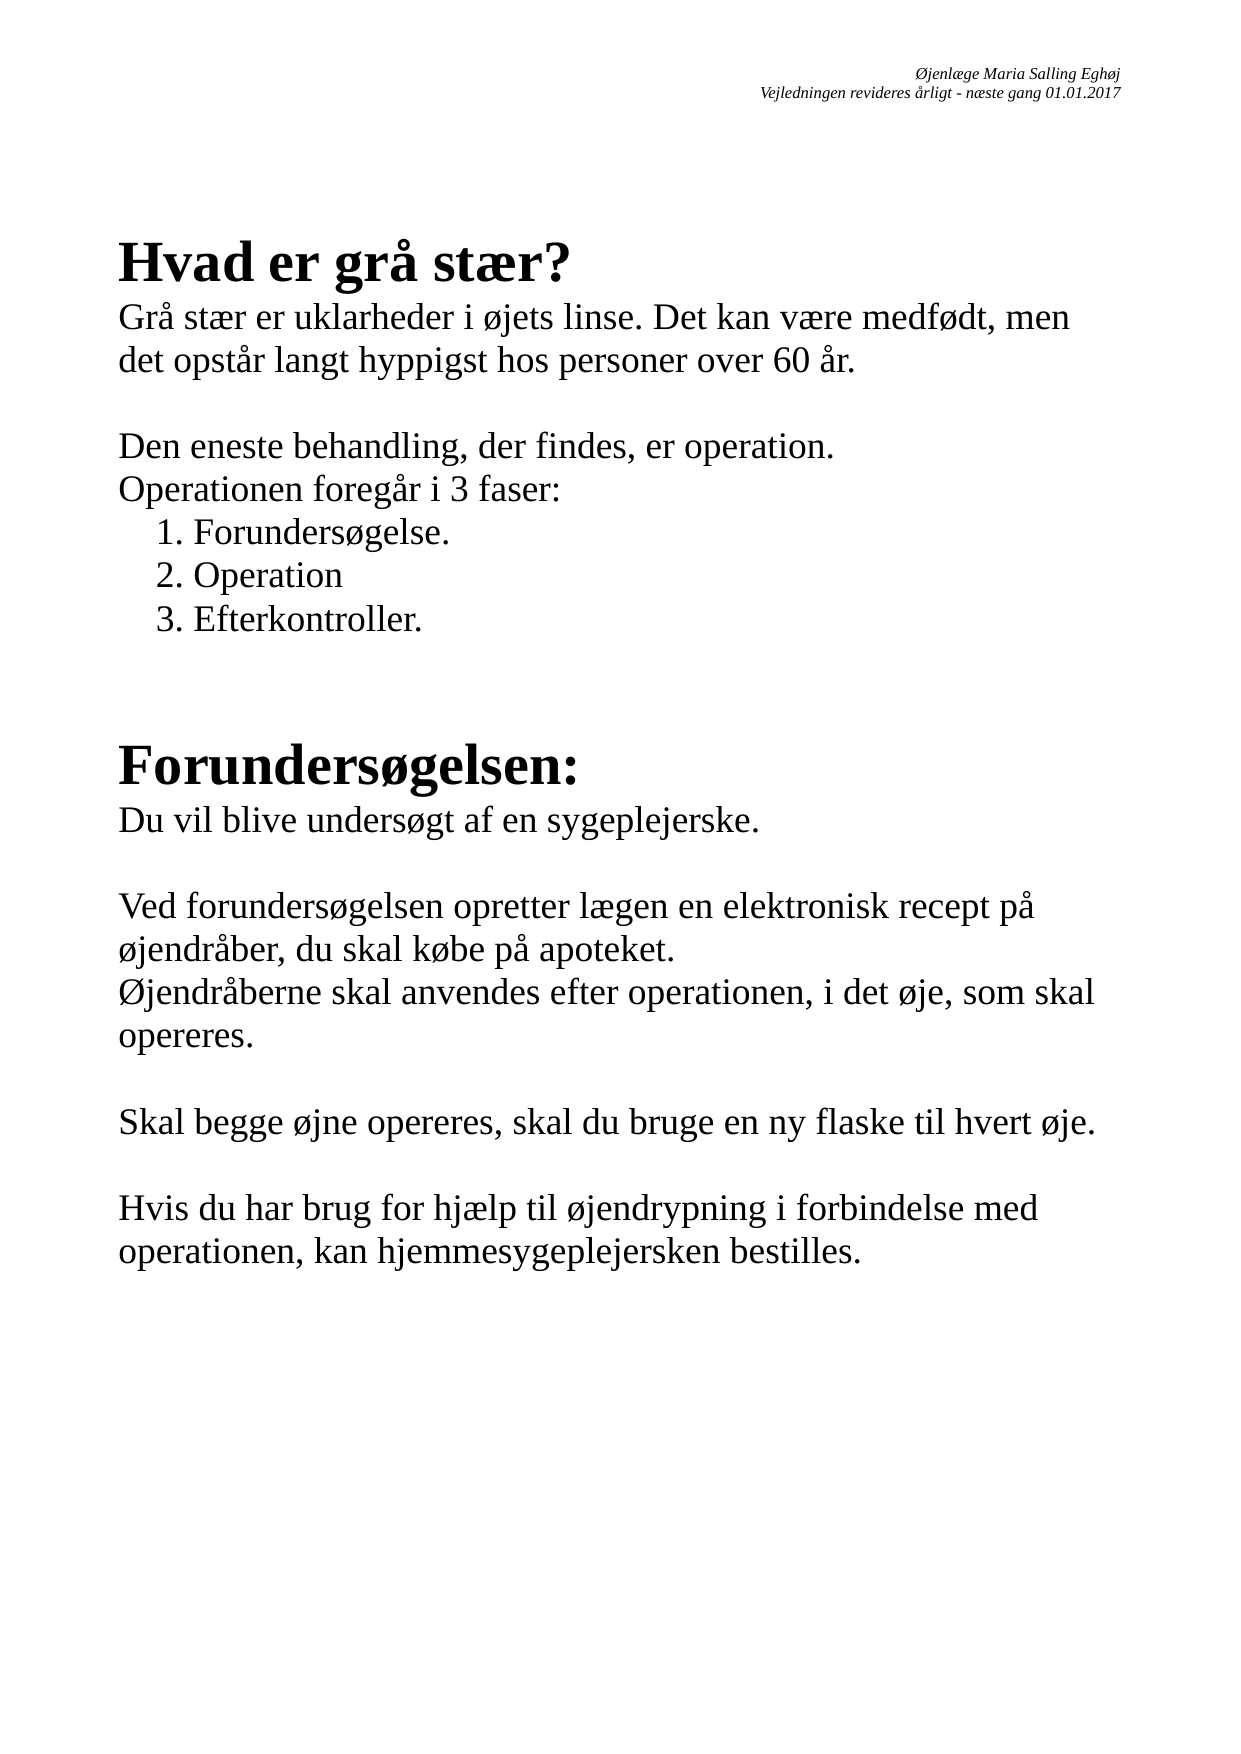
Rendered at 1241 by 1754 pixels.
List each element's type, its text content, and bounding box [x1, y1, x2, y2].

text Grå stær er uklarheder i øjets linse. Det kan være medfødt, men det opstår langt hyppigst hos personer over 60 år. [118, 294, 1122, 380]
text Øjenlæge Maria Salling Eghøj [118, 64, 1122, 83]
text Den eneste behandling, der findes, er operation. [118, 423, 1122, 467]
text Operationen foregår i 3 faser: [118, 467, 1122, 510]
list Forundersøgelse. [156, 510, 1122, 553]
text Vejledningen revideres årligt - næste gang 01.01.2017 [118, 83, 1122, 102]
text Hvad er grå stær? [118, 227, 1122, 294]
list Operation [156, 553, 1122, 596]
text Øjendråberne skal anvendes efter operationen, i det øje, som skal opereres. [118, 970, 1122, 1056]
text Skal begge øjne opereres, skal du bruge en ny flaske til hvert øje. [118, 1099, 1122, 1142]
text Hvis du har brug for hjælp til øjendrypning i forbindelse med operationen, kan hjemmesygeplejersken bestilles. [118, 1185, 1122, 1272]
text Ved forundersøgelsen opretter lægen en elektronisk recept på øjendråber, du skal købe på apoteket. [118, 883, 1122, 970]
list Efterkontroller. [156, 596, 1122, 639]
text Du vil blive undersøgt af en sygeplejerske. [118, 797, 1122, 840]
text Forundersøgelsen: [118, 730, 1122, 797]
